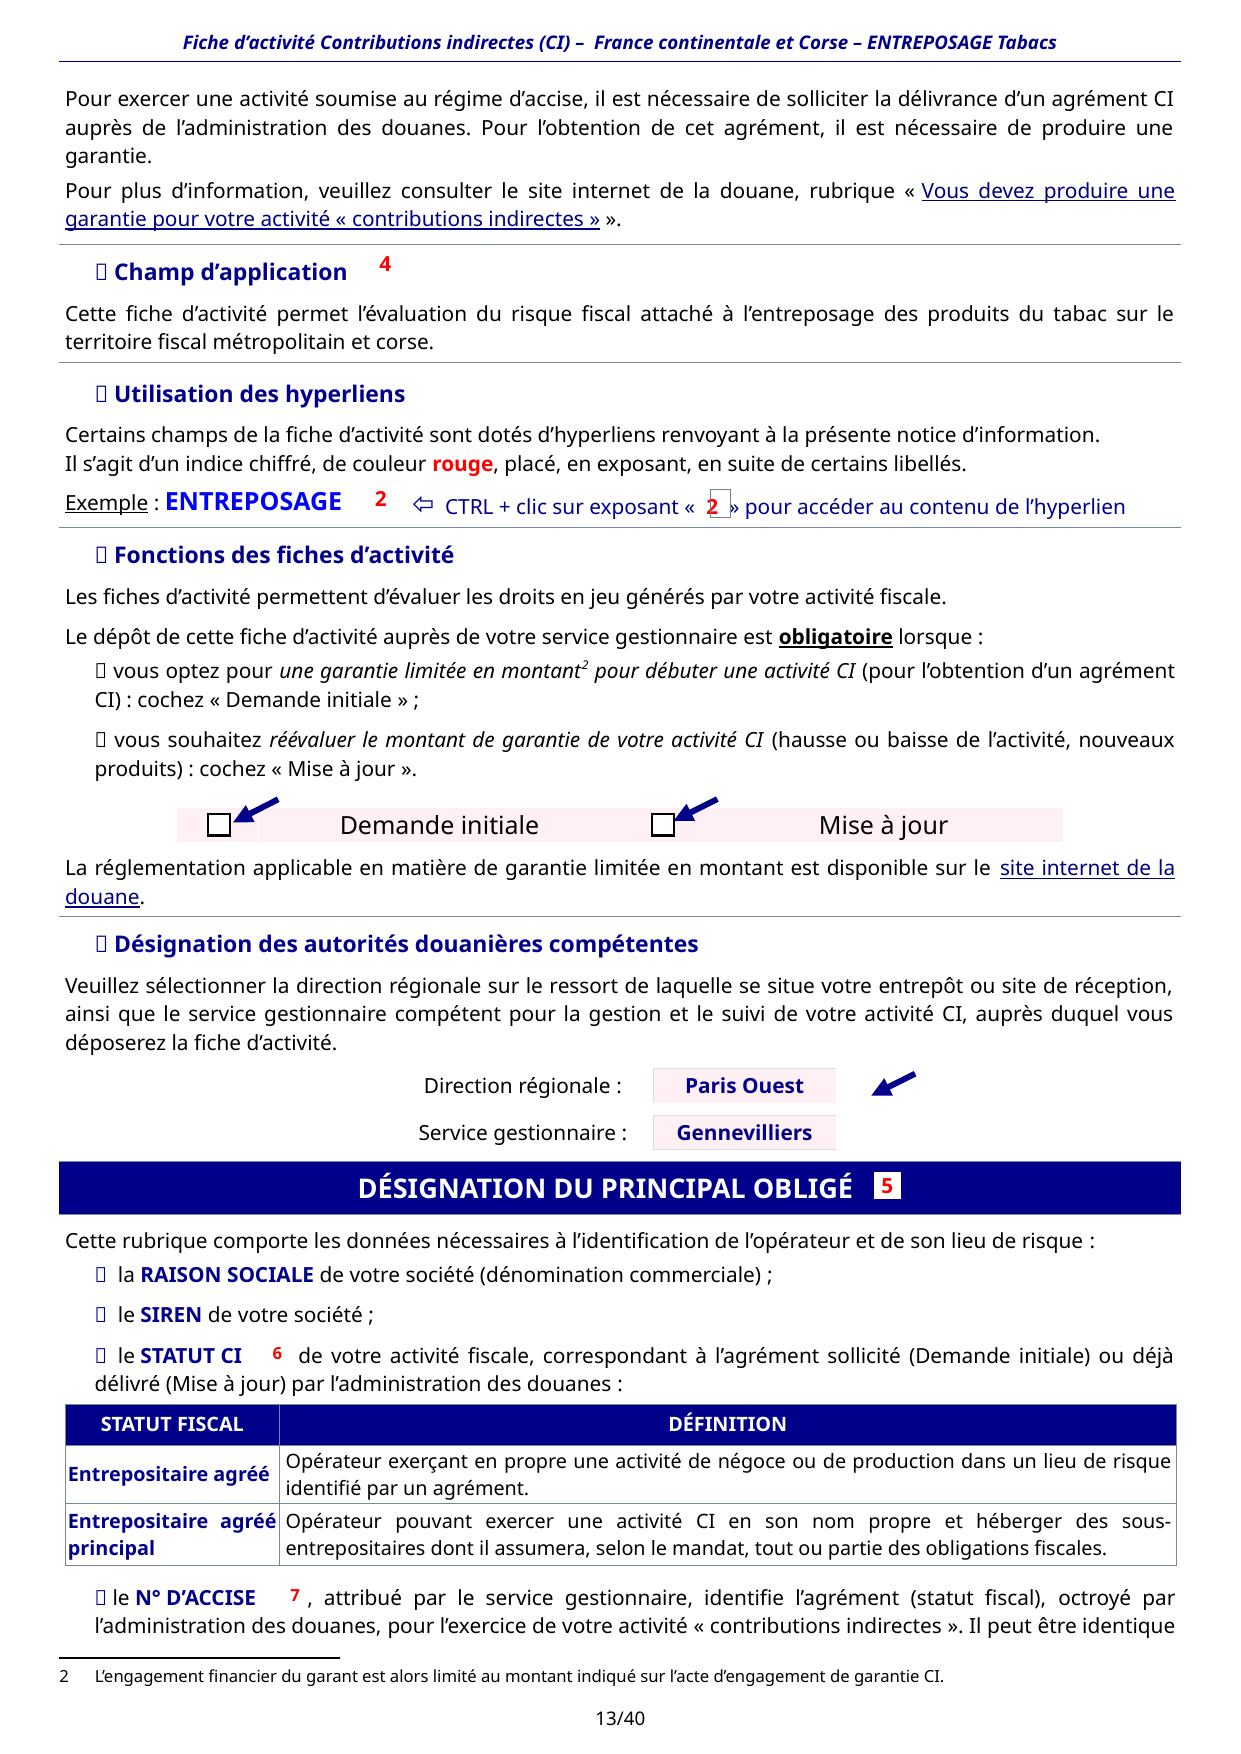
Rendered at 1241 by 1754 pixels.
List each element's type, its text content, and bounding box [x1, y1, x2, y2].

table_cell Gennevilliers [647, 1109, 842, 1155]
table_cell  Utilisation des hyperliens Certains champs de la fiche d’activité sont dotés d’hyperliens renvoyant à la présente notice d’information. Il s’agit d’un indice chiffré, de couleur rouge, placé, en exposant, en suite de certains libellés. Exemple : ENTREPOSAGE [59, 363, 1181, 527]
table_cell Cette rubrique comporte les données nécessaires à l’identification de l’opérateur et de son lieu de risque :  la RAISON SOCIALE de votre société (dénomination commerciale) ;  le SIREN de votre société ;  le STATUT CI de votre activité fiscale, correspondant à l’agrément sollicité (Demande initiale) ou déjà délivré (Mise à jour) par l’administration des douanes :  le N° D’ACCISE , attribué par le service gestionnaire, identifie l’agrément (statut fiscal), octroyé par l’administration des douanes, pour l’exercice de votre activité « contributions indirectes ». Il peut être identique [59, 1215, 1181, 1646]
table_cell  Champ d’application Cette fiche d’activité permet l’évaluation du risque fiscal attaché à l’entreposage des produits du tabac sur le territoire fiscal métropolitain et corse. [59, 245, 1181, 362]
table_header Demande initiale [259, 808, 620, 842]
table_header Paris Ouest [647, 1062, 842, 1109]
table_cell DÉSIGNATION DU PRINCIPAL OBLIGÉ [59, 1162, 1181, 1214]
table_cell Opérateur exerçant en propre une activité de négoce ou de production dans un lieu de risque identifié par un agrément. [280, 1446, 1176, 1503]
table_cell Entrepositaire agréé principal [66, 1504, 279, 1565]
table_header Direction régionale : [398, 1062, 647, 1109]
table_header [177, 808, 258, 842]
table_header [620, 808, 704, 842]
table_header Pour exercer une activité soumise au régime d’accise, il est nécessaire de solliciter la délivrance d’un agrément CI auprès de l’administration des douanes. Pour l’obtention de cet agrément, il est nécessaire de produire une garantie. Pour plus d’information, veuillez consulter le site internet de la douane, rubrique « Vous devez produire une garantie pour votre activité « contributions indirectes » ». [59, 79, 1181, 244]
table_cell Opérateur pouvant exercer une activité CI en son nom propre et héberger des sous-entrepositaires dont il assumera, selon le mandat, tout ou partie des obligations fiscales. [280, 1504, 1176, 1565]
table_cell Service gestionnaire : [398, 1109, 647, 1155]
table_header STATUT FISCAL [66, 1405, 279, 1445]
table_header DÉFINITION [280, 1405, 1176, 1445]
table_cell Entrepositaire agréé [66, 1446, 279, 1503]
table_header Mise à jour [704, 808, 1063, 842]
table_cell  Désignation des autorités douanières compétentes Veuillez sélectionner la direction régionale sur le ressort de laquelle se situe votre entrepôt ou site de réception, ainsi que le service gestionnaire compétent pour la gestion et le suivi de votre activité CI, auprès duquel vous déposerez la fiche d’activité. [59, 917, 1181, 1161]
table_cell  Fonctions des fiches d’activité Les fiches d’activité permettent d’évaluer les droits en jeu générés par votre activité fiscale. Le dépôt de cette fiche d’activité auprès de votre service gestionnaire est obligatoire lorsque :  vous optez pour une garantie limitée en montant pour débuter une activité CI (pour l’obtention d’un agrément CI) : cochez « Demande initiale » ;  vous souhaitez réévaluer le montant de garantie de votre activité CI (hausse ou baisse de l’activité, nouveaux produits) : cochez « Mise à jour ». La réglementation applicable en matière de garantie limitée en montant est disponible sur le site internet de la douane. [59, 528, 1181, 916]
